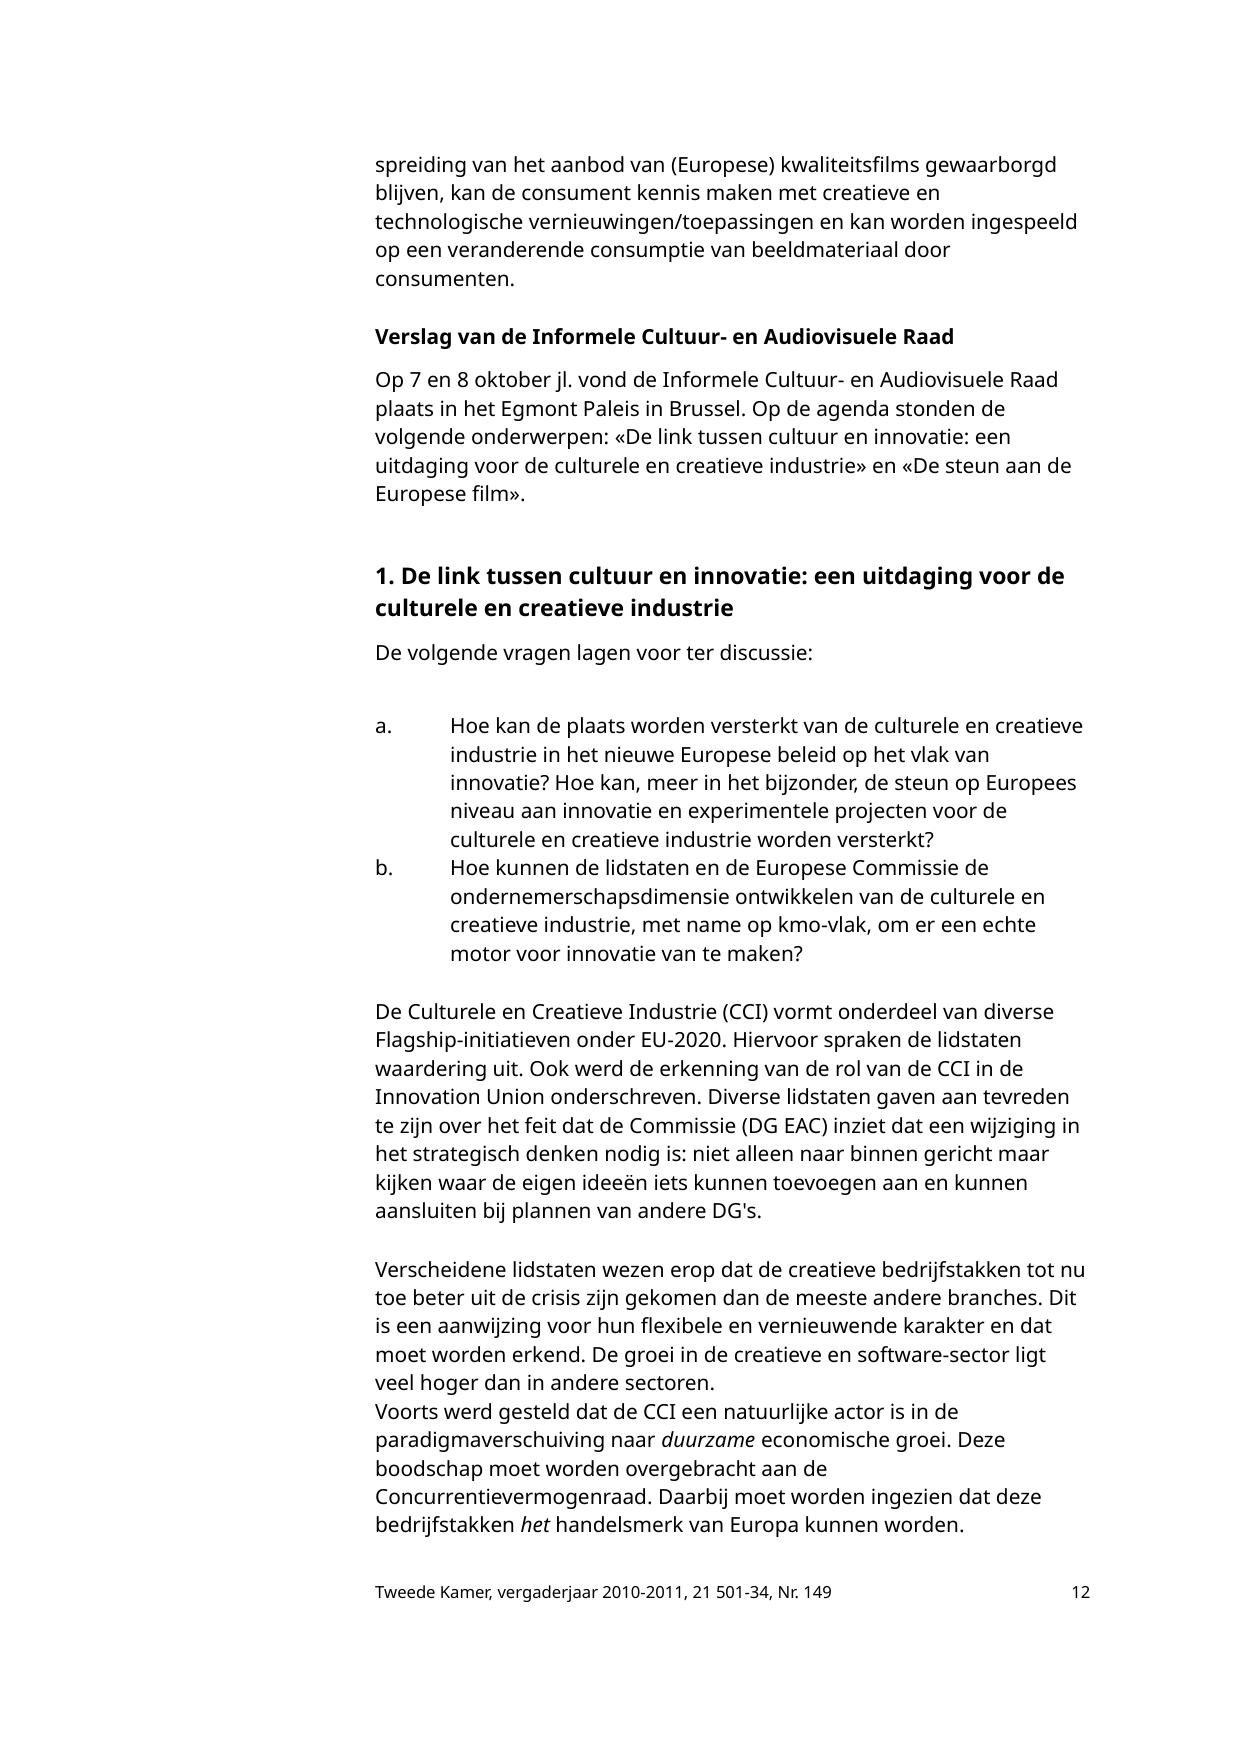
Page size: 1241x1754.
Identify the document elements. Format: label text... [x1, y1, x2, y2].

text Verscheidene lidstaten wezen erop dat de creatieve bedrijfstakken tot nu toe beter uit de crisis zijn gekomen dan de meeste andere branches. Dit is een aanwijzing voor hun flexibele en vernieuwende karakter en dat moet worden erkend. De groei in de creatieve en software-sector ligt veel hoger dan in andere sectoren. [375, 1312, 1090, 1454]
text Voorts werd gesteld dat de CCI een natuurlijke actor is in de paradigmaverschuiving naar duurzame economische groei. Deze boodschap moet worden overgebracht aan de Concurrentievermogenraad. Daarbij moet worden ingezien dat deze bedrijfstakken het handelsmerk van Europa kunnen worden. [375, 1454, 1090, 1539]
text De Culturele en Creatieve Industrie (CCI) vormt onderdeel van diverse Flagship-initiatieven onder EU-2020. Hiervoor spraken de lidstaten waardering uit. Ook werd de erkenning van de rol van de CCI in de Innovation Union onderschreven. Diverse lidstaten gaven aan tevreden te zijn over het feit dat de Commissie (DG EAC) inziet dat een wijziging in het strategisch denken nodig is: niet alleen naar binnen gericht maar kijken waar de eigen ideeën iets kunnen toevoegen aan en kunnen aansluiten bij plannen van andere DG's. [375, 1054, 1090, 1282]
text Op 7 en 8 oktober jl. vond de Informele Cultuur- en Audiovisuele Raad plaats in het Egmont Paleis in Brussel. Op de agenda stonden de volgende onderwerpen: «De link tussen cultuur en innovatie: een uitdaging voor de culturele en creatieve industrie» en «De steun aan de Europese film». [375, 422, 1090, 565]
text De volgende vragen lagen voor ter discussie: [375, 695, 1090, 723]
subtitle 1. De link tussen cultuur en innovatie: een uitdaging voor de culturele en creatieve industrie [375, 617, 1090, 680]
list Hoe kan de plaats worden versterkt van de culturele en creatieve industrie in het nieuwe Europese beleid op het vlak van innovatie? Hoe kan, meer in het bijzonder, de steun op Europees niveau aan innovatie en experimentele projecten voor de culturele en creatieve industrie worden versterkt? [375, 768, 1090, 910]
list Hoe kunnen de lidstaten en de Europese Commissie de ondernemerschapsdimensie ontwikkelen van de culturele en creatieve industrie, met name op kmo-vlak, om er een echte motor voor innovatie van te maken? [375, 910, 1090, 1024]
text Nederland deelt de analyse van Europese Commissie zoals beschreven in de mededeling. Het filmbeleid van de Nederlandse overheid richt zich in hoofdzaak op de productie van films. Steun aan bijvoorbeeld de distributie van – hoofdzakelijk Nederlandse en Europese – kwaliteitsfilms is er slechts zeer beperkt. Het is verder primair aan marktpartijen om bioscoopuitrusting te moderniseren. Zo heeft bijvoorbeeld de Nederlandse filmsector in 2010 een financieringsmodel ontwikkeld voor een collectieve transitie naar digitale bioscoopvertoning. Aan de Nederlandse overheid is een eenmalige bijdrage gevraagd om de beoogde collectieve transitie mogelijk te maken. Aan het eind van dit jaar wordt hierover een besluit genomen. Vooral de kleine niet-commerciële partijen hebben ondersteuning nodig in het overgangsproces naar o.m. de digitalisering van de bioscoopvertoning en de digitalisering van de filmdistributie. Zo kan de diversiteit en spreiding van het aanbod van (Europese) kwaliteitsfilms gewaarborgd blijven, kan de consument kennis maken met creatieve en technologische vernieuwingen/toepassingen en kan worden ingespeeld op een veranderende consumptie van beeldmateriaal door consumenten. [375, 150, 1090, 349]
text Verslag van de Informele Cultuur- en Audiovisuele Raad [375, 379, 1090, 407]
